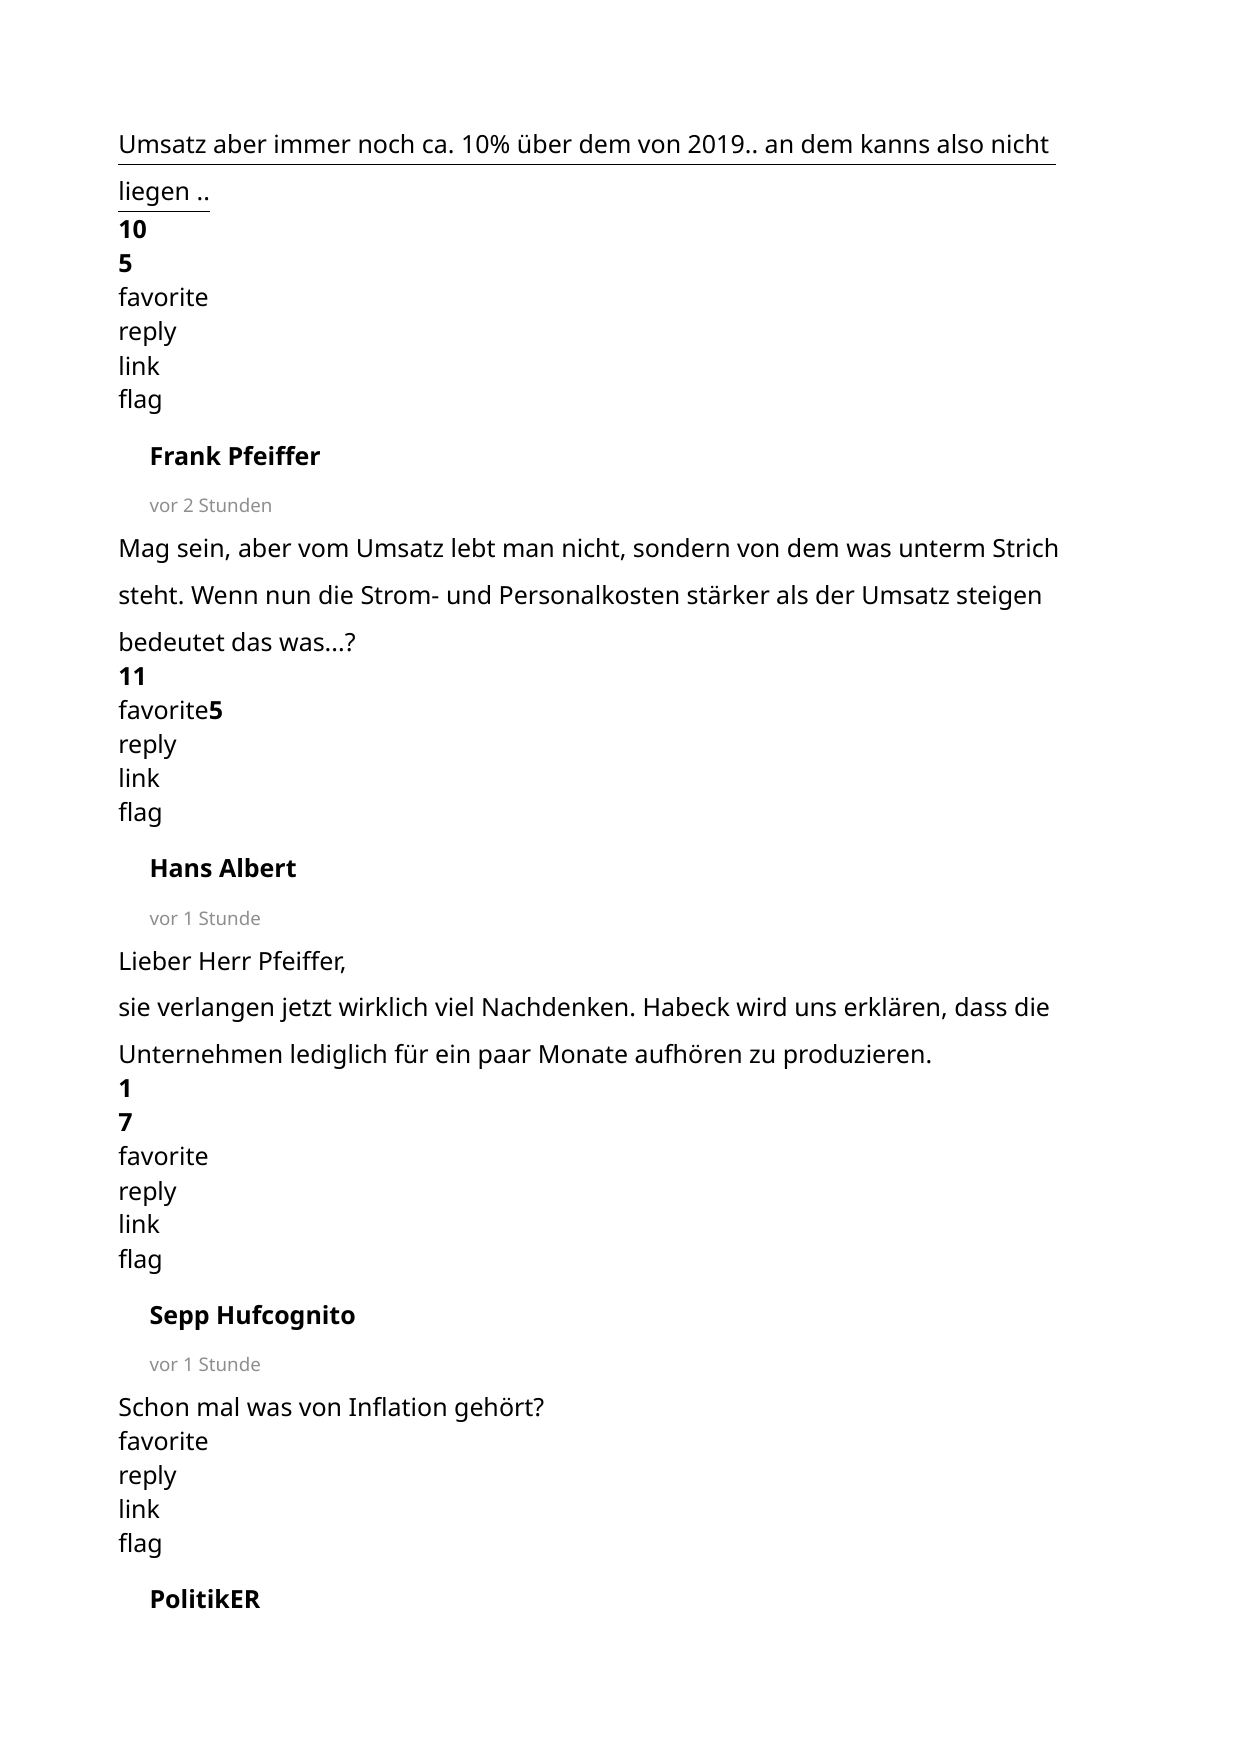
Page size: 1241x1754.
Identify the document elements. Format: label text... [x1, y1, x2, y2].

text Schon mal was von Inflation gehört? [118, 1377, 1122, 1424]
text Sepp Hufcognito [149, 1291, 1114, 1332]
text reply [118, 727, 1122, 761]
text vor 1 Stunde [149, 901, 1122, 930]
text link [118, 348, 1122, 382]
text flag [118, 1526, 1122, 1560]
text 7 [118, 1105, 1122, 1139]
text Frank Pfeiffer [149, 432, 1114, 472]
text favorite [118, 1139, 1122, 1173]
text reply [118, 1173, 1122, 1207]
text Hans Albert [149, 844, 1114, 885]
text reply [118, 1458, 1122, 1492]
text vor 2 Stunden [149, 488, 1122, 518]
text link [118, 1492, 1122, 1526]
text flag [118, 1241, 1122, 1275]
text favorite [118, 1424, 1122, 1458]
text Lieber Herr Pfeiffer, sie verlangen jetzt wirklich viel Nachdenken. Habeck wird uns erklären, dass die Unternehmen lediglich für ein paar Monate aufhören zu produzieren. [118, 930, 1122, 1071]
text favorite [118, 280, 1122, 314]
text reply [118, 314, 1122, 348]
text 5 [118, 246, 1122, 280]
text flag [118, 795, 1122, 829]
text 11 [118, 658, 1122, 692]
text 1 [118, 1071, 1122, 1105]
text link [118, 761, 1122, 795]
text 10 [118, 212, 1122, 246]
text Umsatz aber immer noch ca. 10% über dem von 2019.. an dem kanns also nicht liegen .. [118, 118, 1122, 212]
text PolitikER [149, 1576, 1114, 1616]
text Mag sein, aber vom Umsatz lebt man nicht, sondern von dem was unterm Strich steht. Wenn nun die Strom- und Personalkosten stärker als der Umsatz steigen bedeutet das was...? [118, 518, 1122, 658]
text link [118, 1207, 1122, 1241]
text flag [118, 382, 1122, 416]
text favorite5 [118, 692, 1122, 727]
text vor 1 Stunde [149, 1347, 1122, 1377]
